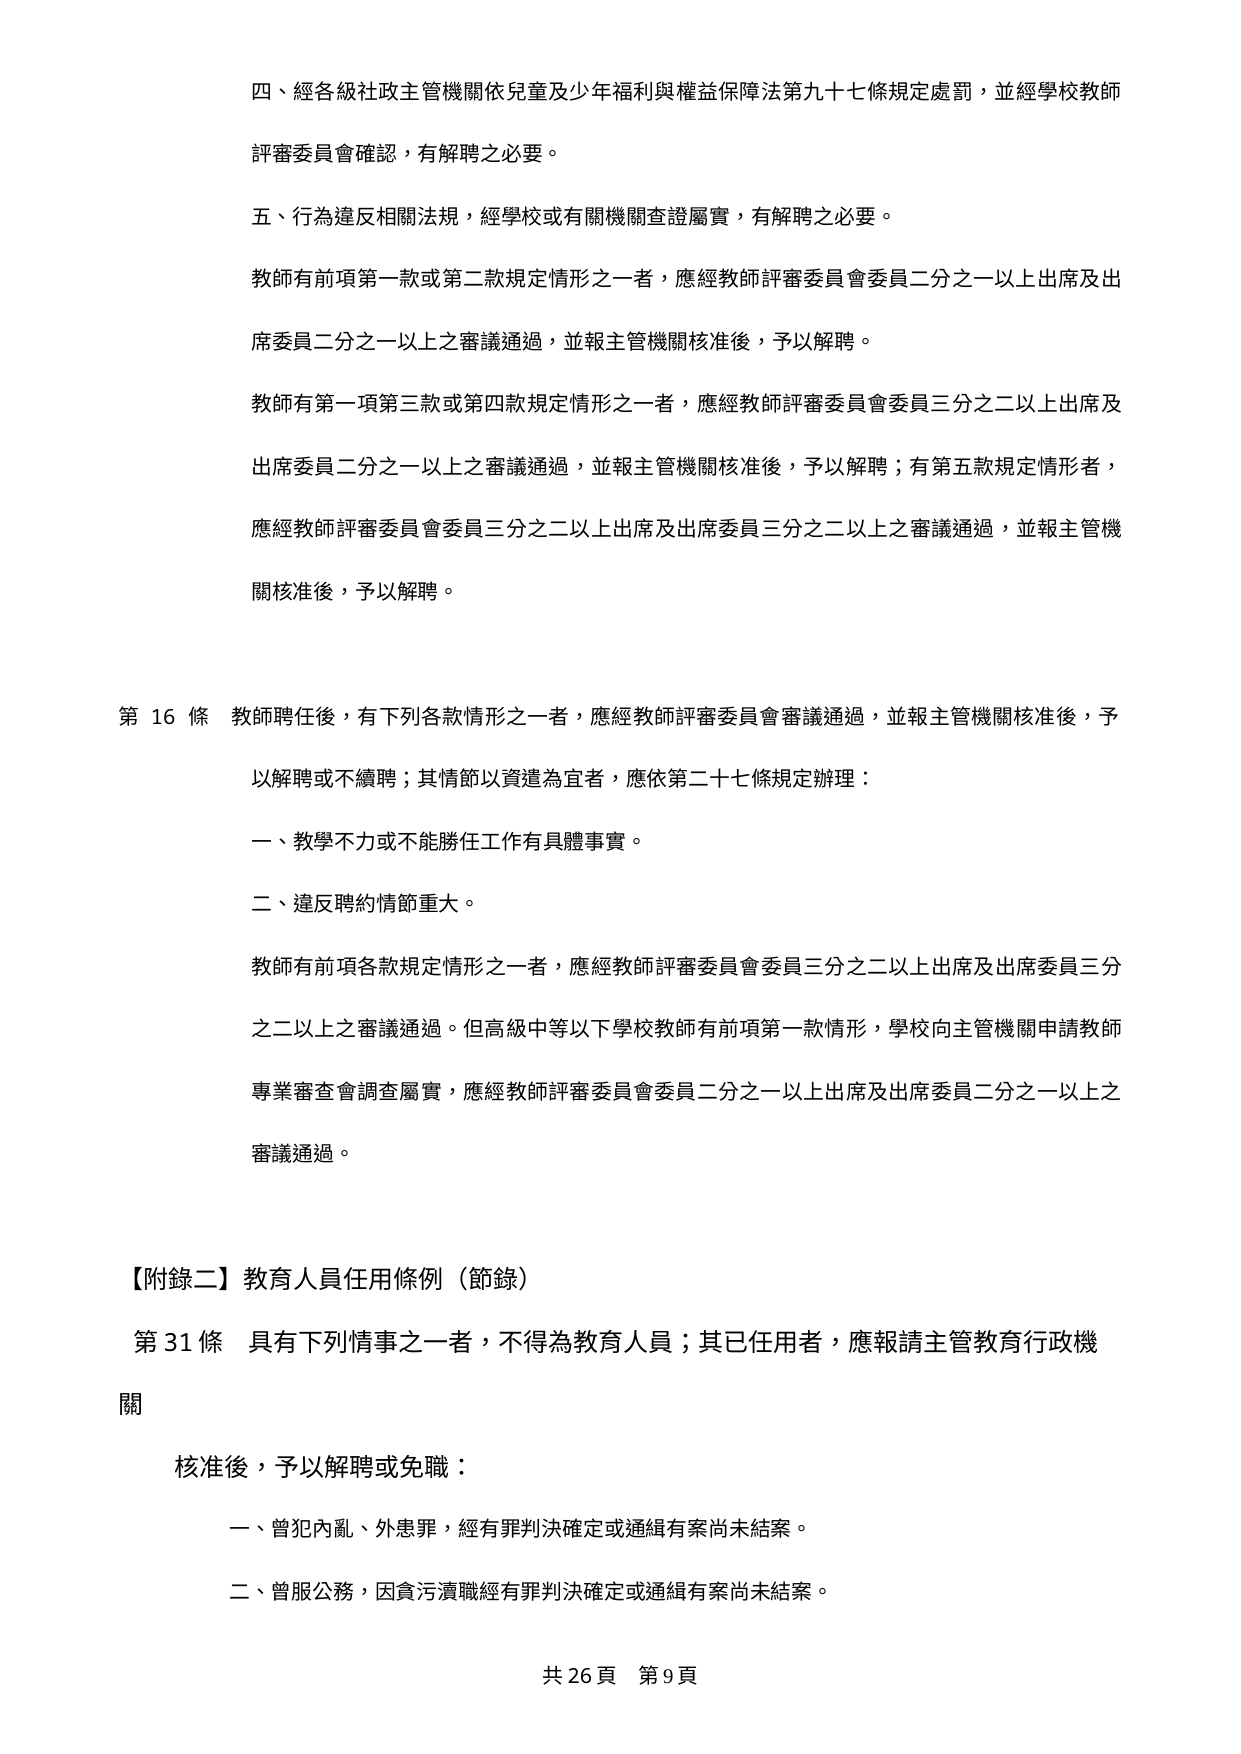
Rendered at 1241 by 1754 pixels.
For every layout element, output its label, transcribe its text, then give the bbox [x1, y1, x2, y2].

text 【附錄二】教育人員任用條例（節錄） [118, 1236, 1122, 1298]
text 五、行為違反相關法規，經學校或有關機關查證屬實，有解聘之必要。 [251, 173, 1122, 236]
text 教師有前項各款規定情形之一者，應經教師評審委員會委員三分之二以上出席及出席委員三分之二以上之審議通過。但高級中等以下學校教師有前項第一款情形，學校向主管機關申請教師專業審查會調查屬實，應經教師評審委員會委員二分之一以上出席及出席委員二分之一以上之審議通過。 [251, 923, 1122, 1173]
text 第 16 條 教師聘任後，有下列各款情形之一者，應經教師評審委員會審議通過，並報主管機關核准後，予以解聘或不續聘；其情節以資遣為宜者，應依第二十七條規定辦理： [118, 673, 1122, 798]
text 二、曾服公務，因貪污瀆職經有罪判決確定或通緝有案尚未結案。 [118, 1548, 1122, 1611]
text 教師有第一項第三款或第四款規定情形之一者，應經教師評審委員會委員三分之二以上出席及出席委員二分之一以上之審議通過，並報主管機關核准後，予以解聘；有第五款規定情形者，應經教師評審委員會委員三分之二以上出席及出席委員三分之二以上之審議通過，並報主管機關核准後，予以解聘。 [251, 361, 1122, 611]
text 二、違反聘約情節重大。 [214, 861, 1122, 923]
text 一、曾犯內亂、外患罪，經有罪判決確定或通緝有案尚未結案。 [118, 1486, 1122, 1548]
text 第31條 具有下列情事之一者，不得為教育人員；其已任用者，應報請主管教育行政機關 [118, 1298, 1122, 1423]
text 核准後，予以解聘或免職： [118, 1423, 1122, 1486]
text 一、教學不力或不能勝任工作有具體事實。 [214, 798, 1122, 861]
text 教師有前項第一款或第二款規定情形之一者，應經教師評審委員會委員二分之一以上出席及出席委員二分之一以上之審議通過，並報主管機關核准後，予以解聘。 [251, 236, 1122, 361]
text 四、經各級社政主管機關依兒童及少年福利與權益保障法第九十七條規定處罰，並經學校教師評審委員會確認，有解聘之必要。 [251, 48, 1122, 173]
